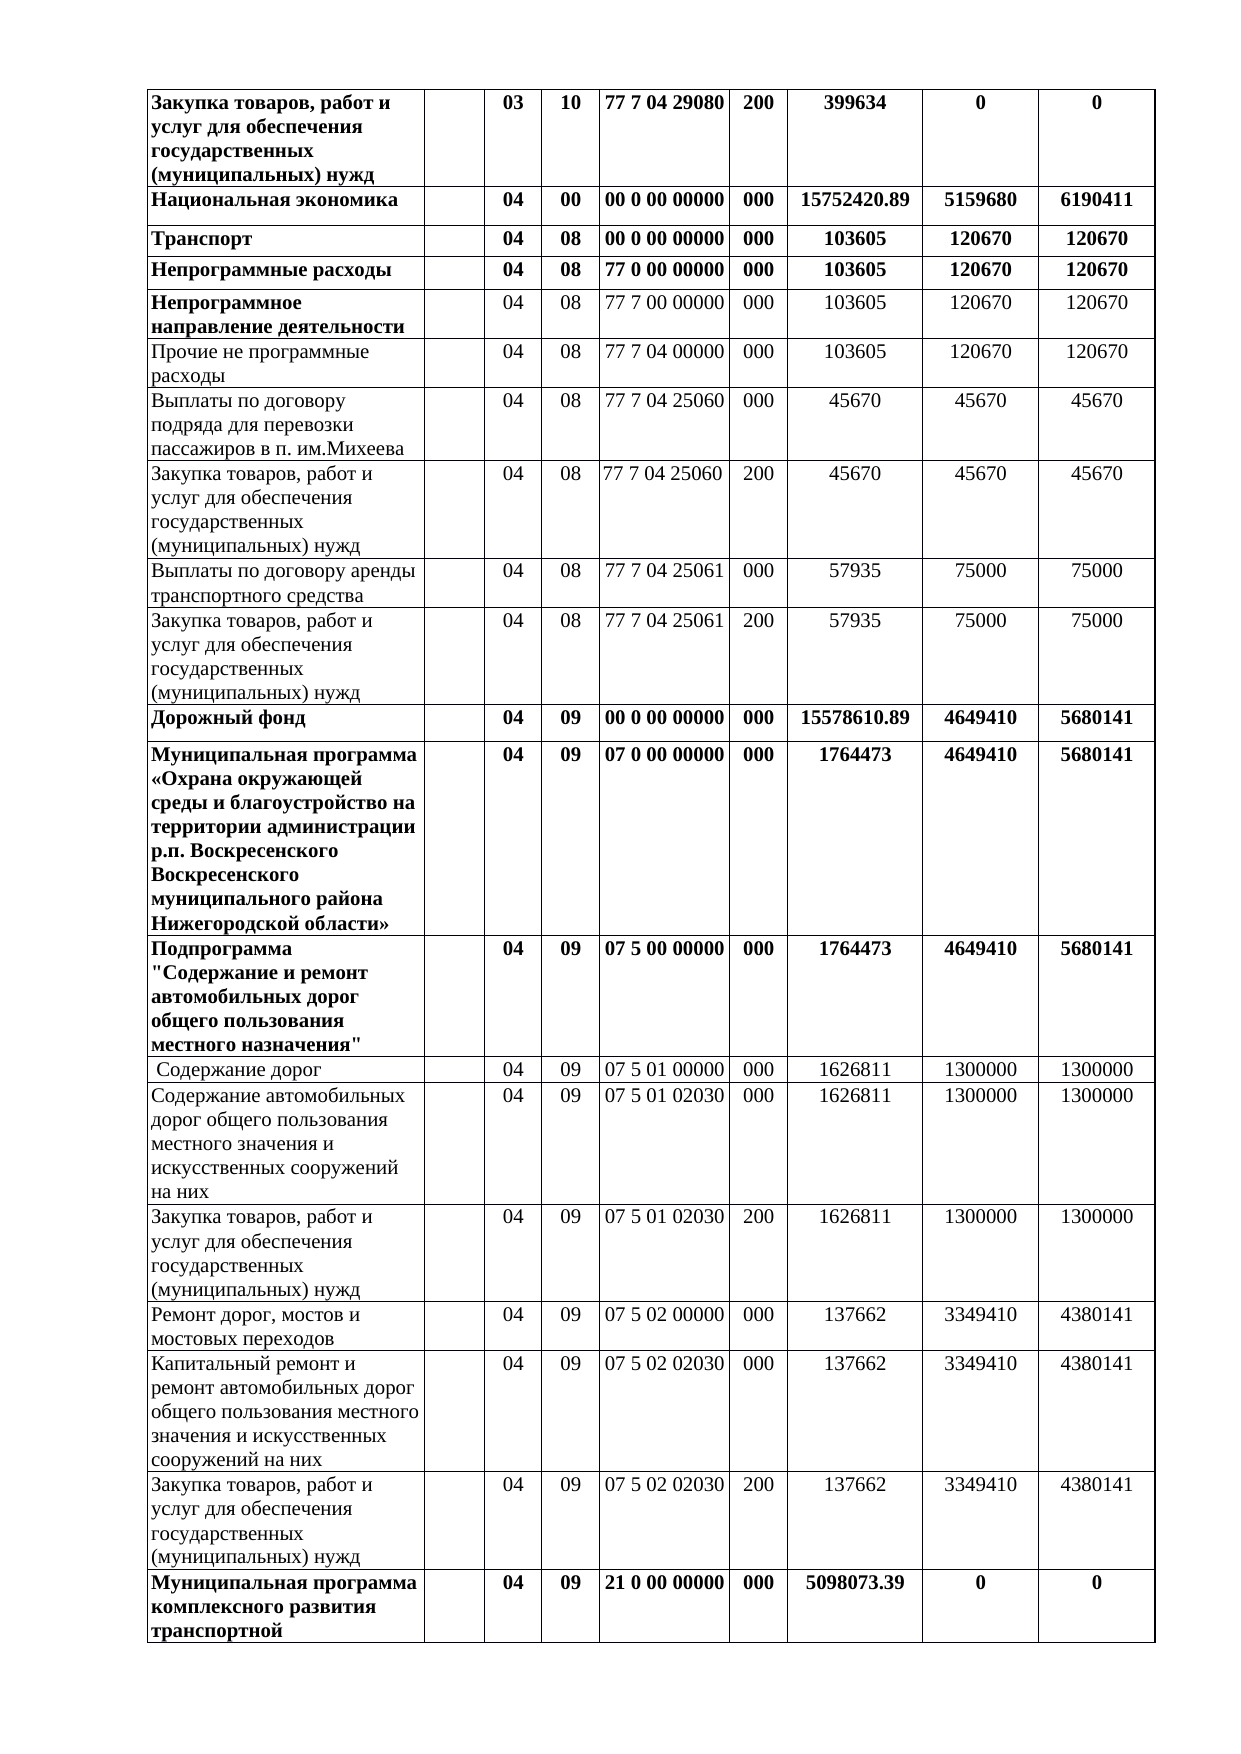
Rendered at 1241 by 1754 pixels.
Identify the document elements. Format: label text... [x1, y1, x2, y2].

table_cell 000 [730, 742, 787, 934]
table_cell 09 [542, 1057, 599, 1082]
table_cell [425, 226, 484, 256]
table_cell 1764473 [788, 936, 922, 1056]
table_cell 00 0 00 00000 [600, 226, 729, 256]
table_cell 57935 [788, 608, 922, 704]
table_cell 07 5 02 02030 [600, 1472, 729, 1568]
table_cell 07 0 00 00000 [600, 742, 729, 934]
table_cell 103605 [788, 290, 922, 338]
table_cell Содержание дорог [148, 1057, 424, 1082]
table_cell 09 [542, 1083, 599, 1203]
table_cell 04 [485, 461, 541, 557]
table_cell 103605 [788, 339, 922, 387]
table_cell 4380141 [1039, 1351, 1154, 1471]
table_cell 200 [730, 1472, 787, 1568]
table_cell 000 [730, 559, 787, 607]
table_cell 4380141 [1039, 1302, 1154, 1350]
table_cell Закупка товаров, работ и услуг для обеспечения государственных (муниципальных) нужд [148, 1205, 424, 1301]
table_cell 200 [730, 1205, 787, 1301]
table_cell 08 [542, 339, 599, 387]
table_cell 5098073,39 [788, 1570, 922, 1642]
table_cell 04 [485, 226, 541, 256]
table_cell 000 [730, 187, 787, 225]
table_cell 09 [542, 1205, 599, 1301]
table_cell Муниципальная программа «Охрана окружающей среды и благоустройство на территории администрации р.п. Воскресенского Воскресенского муниципального района Нижегородской области» [148, 742, 424, 934]
table_cell 200 [730, 90, 787, 186]
table_cell Выплаты по договору подряда для перевозки пассажиров в п. им.Михеева [148, 388, 424, 460]
table_cell 1764473 [788, 742, 922, 934]
table_cell 77 7 04 25060 [600, 461, 729, 557]
table_cell 120670 [923, 257, 1038, 288]
table_cell 00 0 00 00000 [600, 187, 729, 225]
table_cell 200 [730, 608, 787, 704]
table_cell 4649410 [923, 742, 1038, 934]
table_cell 77 7 04 25061 [600, 608, 729, 704]
table_cell 103605 [788, 257, 922, 288]
table_cell 08 [542, 608, 599, 704]
table_cell 45670 [788, 388, 922, 460]
table_cell 200 [730, 461, 787, 557]
table_cell [425, 1570, 484, 1642]
table_cell 15578610,89 [788, 705, 922, 741]
table_cell 75000 [1039, 559, 1154, 607]
table_cell Капитальный ремонт и ремонт автомобильных дорог общего пользования местного значения и искусственных сооружений на них [148, 1351, 424, 1471]
table_cell 04 [485, 705, 541, 741]
table_cell 07 5 00 00000 [600, 936, 729, 1056]
table_cell 04 [485, 1570, 541, 1642]
table_cell 120670 [1039, 226, 1154, 256]
table_cell 45670 [923, 388, 1038, 460]
table_cell [425, 1351, 484, 1471]
table_cell 08 [542, 388, 599, 460]
table_cell 21 0 00 00000 [600, 1570, 729, 1642]
table_cell 77 7 04 25061 [600, 559, 729, 607]
table_cell Закупка товаров, работ и услуг для обеспечения государственных (муниципальных) нужд [148, 608, 424, 704]
table_cell 04 [485, 1472, 541, 1568]
table_cell 07 5 01 02030 [600, 1083, 729, 1203]
table_cell 07 5 01 02030 [600, 1205, 729, 1301]
table_cell [425, 1472, 484, 1568]
table_cell 120670 [1039, 290, 1154, 338]
table_cell 04 [485, 339, 541, 387]
table_cell 77 7 04 29080 [600, 90, 729, 186]
table_cell 000 [730, 1057, 787, 1082]
table_cell [425, 339, 484, 387]
table_cell 04 [485, 388, 541, 460]
table_cell Национальная экономика [148, 187, 424, 225]
table_cell 75000 [1039, 608, 1154, 704]
table_cell Прочие не программные расходы [148, 339, 424, 387]
table_cell 09 [542, 936, 599, 1056]
table_cell 000 [730, 1351, 787, 1471]
table_cell 04 [485, 1057, 541, 1082]
table_cell 04 [485, 608, 541, 704]
table_cell 04 [485, 742, 541, 934]
table_cell Выплаты по договору аренды транспортного средства [148, 559, 424, 607]
table_cell 45670 [788, 461, 922, 557]
table_cell Дорожный фонд [148, 705, 424, 741]
table_cell Муниципальная программа комплексного развития транспортной [148, 1570, 424, 1642]
table_cell 5159680 [923, 187, 1038, 225]
table_cell 09 [542, 742, 599, 934]
table_cell 77 7 00 00000 [600, 290, 729, 338]
table_cell [425, 608, 484, 704]
table_cell 000 [730, 257, 787, 288]
table_cell 08 [542, 257, 599, 288]
table_cell 04 [485, 1205, 541, 1301]
table_cell Содержание автомобильных дорог общего пользования местного значения и искусственных сооружений на них [148, 1083, 424, 1203]
table_cell 04 [485, 1083, 541, 1203]
table_cell 00 [542, 187, 599, 225]
table_cell Непрограммные расходы [148, 257, 424, 288]
table_cell 03 [485, 90, 541, 186]
table_cell 137662 [788, 1302, 922, 1350]
table_cell [425, 461, 484, 557]
table_cell [425, 90, 484, 186]
table_cell [425, 257, 484, 288]
table_cell 45670 [923, 461, 1038, 557]
table_cell Закупка товаров, работ и услуг для обеспечения государственных (муниципальных) нужд [148, 461, 424, 557]
table_cell [425, 742, 484, 934]
table_cell 5680141 [1039, 705, 1154, 741]
table_cell 0 [1039, 90, 1154, 186]
table_cell 3349410 [923, 1472, 1038, 1568]
table_cell [425, 388, 484, 460]
table_cell 6190411 [1039, 187, 1154, 225]
table_cell 000 [730, 339, 787, 387]
table_cell 07 5 02 02030 [600, 1351, 729, 1471]
table_cell 1626811 [788, 1057, 922, 1082]
table_cell 1626811 [788, 1083, 922, 1203]
table_cell 08 [542, 290, 599, 338]
table_cell 000 [730, 1083, 787, 1203]
table_cell 120670 [1039, 339, 1154, 387]
table_cell 09 [542, 1302, 599, 1350]
table_cell 0 [1039, 1570, 1154, 1642]
table_cell [425, 1083, 484, 1203]
table_cell 000 [730, 290, 787, 338]
table_cell 000 [730, 388, 787, 460]
table_cell 1626811 [788, 1205, 922, 1301]
table_cell 3349410 [923, 1351, 1038, 1471]
table_cell 45670 [1039, 388, 1154, 460]
table_cell 120670 [923, 290, 1038, 338]
table_cell 09 [542, 1570, 599, 1642]
table_cell 04 [485, 1351, 541, 1471]
table_cell 09 [542, 1472, 599, 1568]
table_cell 08 [542, 226, 599, 256]
table_cell 04 [485, 936, 541, 1056]
table_cell 07 5 02 00000 [600, 1302, 729, 1350]
table_cell Подпрограмма "Содержание и ремонт автомобильных дорог общего пользования местного назначения" [148, 936, 424, 1056]
table_cell 75000 [923, 559, 1038, 607]
table_cell 000 [730, 226, 787, 256]
table_cell 08 [542, 461, 599, 557]
table_cell 137662 [788, 1472, 922, 1568]
table_cell 000 [730, 936, 787, 1056]
table_cell 57935 [788, 559, 922, 607]
table_cell 1300000 [923, 1205, 1038, 1301]
table_cell Закупка товаров, работ и услуг для обеспечения государственных (муниципальных) нужд [148, 1472, 424, 1568]
table_cell Ремонт дорог, мостов и мостовых переходов [148, 1302, 424, 1350]
table_cell 04 [485, 290, 541, 338]
table_cell 08 [542, 559, 599, 607]
table_cell [425, 1205, 484, 1301]
table_cell 0 [923, 1570, 1038, 1642]
table_cell 04 [485, 257, 541, 288]
table_cell 09 [542, 1351, 599, 1471]
table_cell 4649410 [923, 936, 1038, 1056]
table_cell 75000 [923, 608, 1038, 704]
table_cell 103605 [788, 226, 922, 256]
table_cell [425, 559, 484, 607]
table_cell 1300000 [923, 1057, 1038, 1082]
table_cell 00 0 00 00000 [600, 705, 729, 741]
table_cell 77 7 04 25060 [600, 388, 729, 460]
table_cell 04 [485, 187, 541, 225]
table_cell 4649410 [923, 705, 1038, 741]
table_cell 120670 [923, 339, 1038, 387]
table_cell [425, 1302, 484, 1350]
table_cell 09 [542, 705, 599, 741]
table_cell 000 [730, 1570, 787, 1642]
table_cell Транспорт [148, 226, 424, 256]
table_cell 77 7 04 00000 [600, 339, 729, 387]
table_cell 1300000 [1039, 1083, 1154, 1203]
table_cell 07 5 01 00000 [600, 1057, 729, 1082]
table_cell [425, 705, 484, 741]
table_cell [425, 290, 484, 338]
table_cell 120670 [1039, 257, 1154, 288]
table_cell 45670 [1039, 461, 1154, 557]
table_cell Закупка товаров, работ и услуг для обеспечения государственных (муниципальных) нужд [148, 90, 424, 186]
table_cell 1300000 [1039, 1205, 1154, 1301]
table_cell 000 [730, 1302, 787, 1350]
table_cell Непрограммное направление деятельности [148, 290, 424, 338]
table_cell 0 [923, 90, 1038, 186]
table_cell 77 0 00 00000 [600, 257, 729, 288]
table_cell 4380141 [1039, 1472, 1154, 1568]
table_cell 10 [542, 90, 599, 186]
table_cell [425, 936, 484, 1056]
table_cell 1300000 [923, 1083, 1038, 1203]
table_cell 04 [485, 559, 541, 607]
table_cell 137662 [788, 1351, 922, 1471]
table_cell 3349410 [923, 1302, 1038, 1350]
table_cell 15752420,89 [788, 187, 922, 225]
table_cell 1300000 [1039, 1057, 1154, 1082]
table_cell 04 [485, 1302, 541, 1350]
table_cell [425, 187, 484, 225]
table_cell 5680141 [1039, 742, 1154, 934]
table_cell [425, 1057, 484, 1082]
table_cell 399634 [788, 90, 922, 186]
table_cell 5680141 [1039, 936, 1154, 1056]
table_cell 000 [730, 705, 787, 741]
table_cell 120670 [923, 226, 1038, 256]
